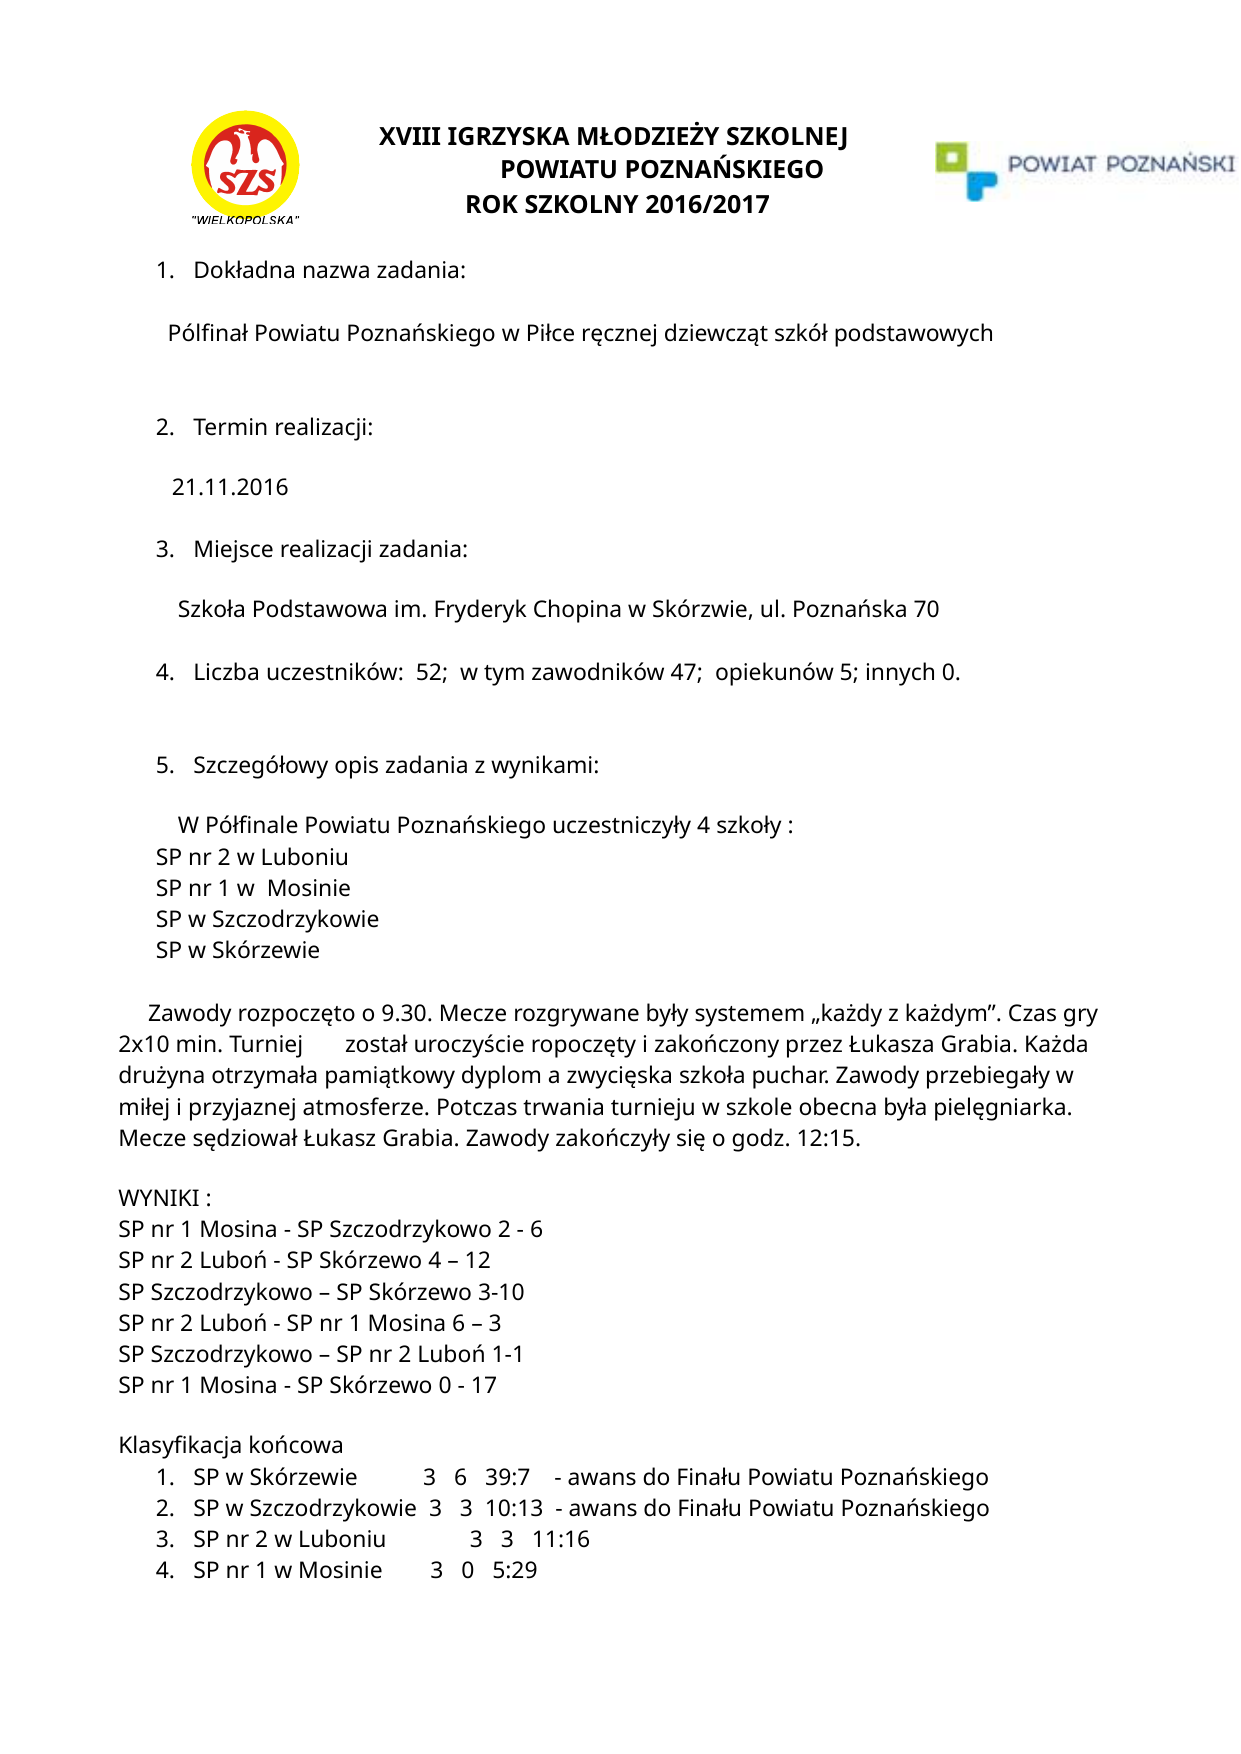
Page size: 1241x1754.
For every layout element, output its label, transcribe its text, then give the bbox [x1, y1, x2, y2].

text SP w Skórzewie [156, 934, 1122, 966]
list Dokładna nazwa zadania: [156, 254, 1122, 286]
list Szczegółowy opis zadania z wynikami: [156, 749, 1122, 781]
text SP Szczodrzykowo – SP Skórzewo 3-10 [118, 1276, 1122, 1307]
text W Półfinale Powiatu Poznańskiego uczestniczyły 4 szkoły : [118, 809, 1122, 841]
text ROK SZKOLNY 2016/2017 [118, 186, 1122, 220]
text SP nr 1 Mosina - SP Szczodrzykowo 2 - 6 [118, 1213, 1122, 1244]
text POWIATU POZNAŃSKIEGO [118, 152, 935, 186]
text Szkoła Podstawowa im. Fryderyk Chopina w Skórzwie, ul. Poznańska 70 [118, 593, 1122, 624]
text SP w Szczodrzykowie [156, 903, 1122, 934]
text SP nr 2 Luboń - SP Skórzewo 4 – 12 [118, 1244, 1122, 1276]
text SP Szczodrzykowo – SP nr 2 Luboń 1-1 [118, 1338, 1122, 1369]
text Pólfinał Powiatu Poznańskiego w Piłce ręcznej dziewcząt szkół podstawowych [156, 317, 1122, 348]
text 21.11.2016 [118, 471, 1122, 502]
text Zawody rozpoczęto o 9.30. Mecze rozgrywane były systemem „każdy z każdym”. Czas gry 2x10 min. Turniej został uroczyście ropoczęty i zakończony przez Łukasza Grabia. Każda drużyna otrzymała pamiątkowy dyplom a zwycięska szkoła puchar. Zawody przebiegały w miłej i przyjaznej atmosferze. Potczas trwania turnieju w szkole obecna była pielęgniarka. Mecze sędziował Łukasz Grabia. Zawody zakończyły się o godz. 12:15. [118, 997, 1122, 1153]
text SP nr 2 Luboń - SP nr 1 Mosina 6 – 3 [118, 1307, 1122, 1338]
list SP nr 2 w Luboniu 3 3 11:16 [156, 1523, 1122, 1554]
text Klasyfikacja końcowa [118, 1429, 1122, 1461]
list Termin realizacji: [156, 411, 1122, 442]
text SP nr 2 w Luboniu [156, 841, 1122, 872]
text WYNIKI : [118, 1182, 1122, 1213]
text SP nr 1 Mosina - SP Skórzewo 0 - 17 [118, 1369, 1122, 1401]
list SP w Szczodrzykowie 3 3 10:13 - awans do Finału Powiatu Poznańskiego [156, 1492, 1122, 1523]
list Miejsce realizacji zadania: [156, 533, 1122, 564]
list Liczba uczestników: 52; w tym zawodników 47; opiekunów 5; innych 0. [156, 656, 1122, 687]
text SP nr 1 w Mosinie [156, 872, 1122, 903]
list SP w Skórzewie 3 6 39:7 - awans do Finału Powiatu Poznańskiego [156, 1461, 1122, 1492]
list SP nr 1 w Mosinie 3 0 5:29 [156, 1554, 1122, 1586]
text XVIII IGRZYSKA MŁODZIEŻY SZKOLNEJ [118, 118, 1122, 152]
picture [935, 141, 1239, 203]
